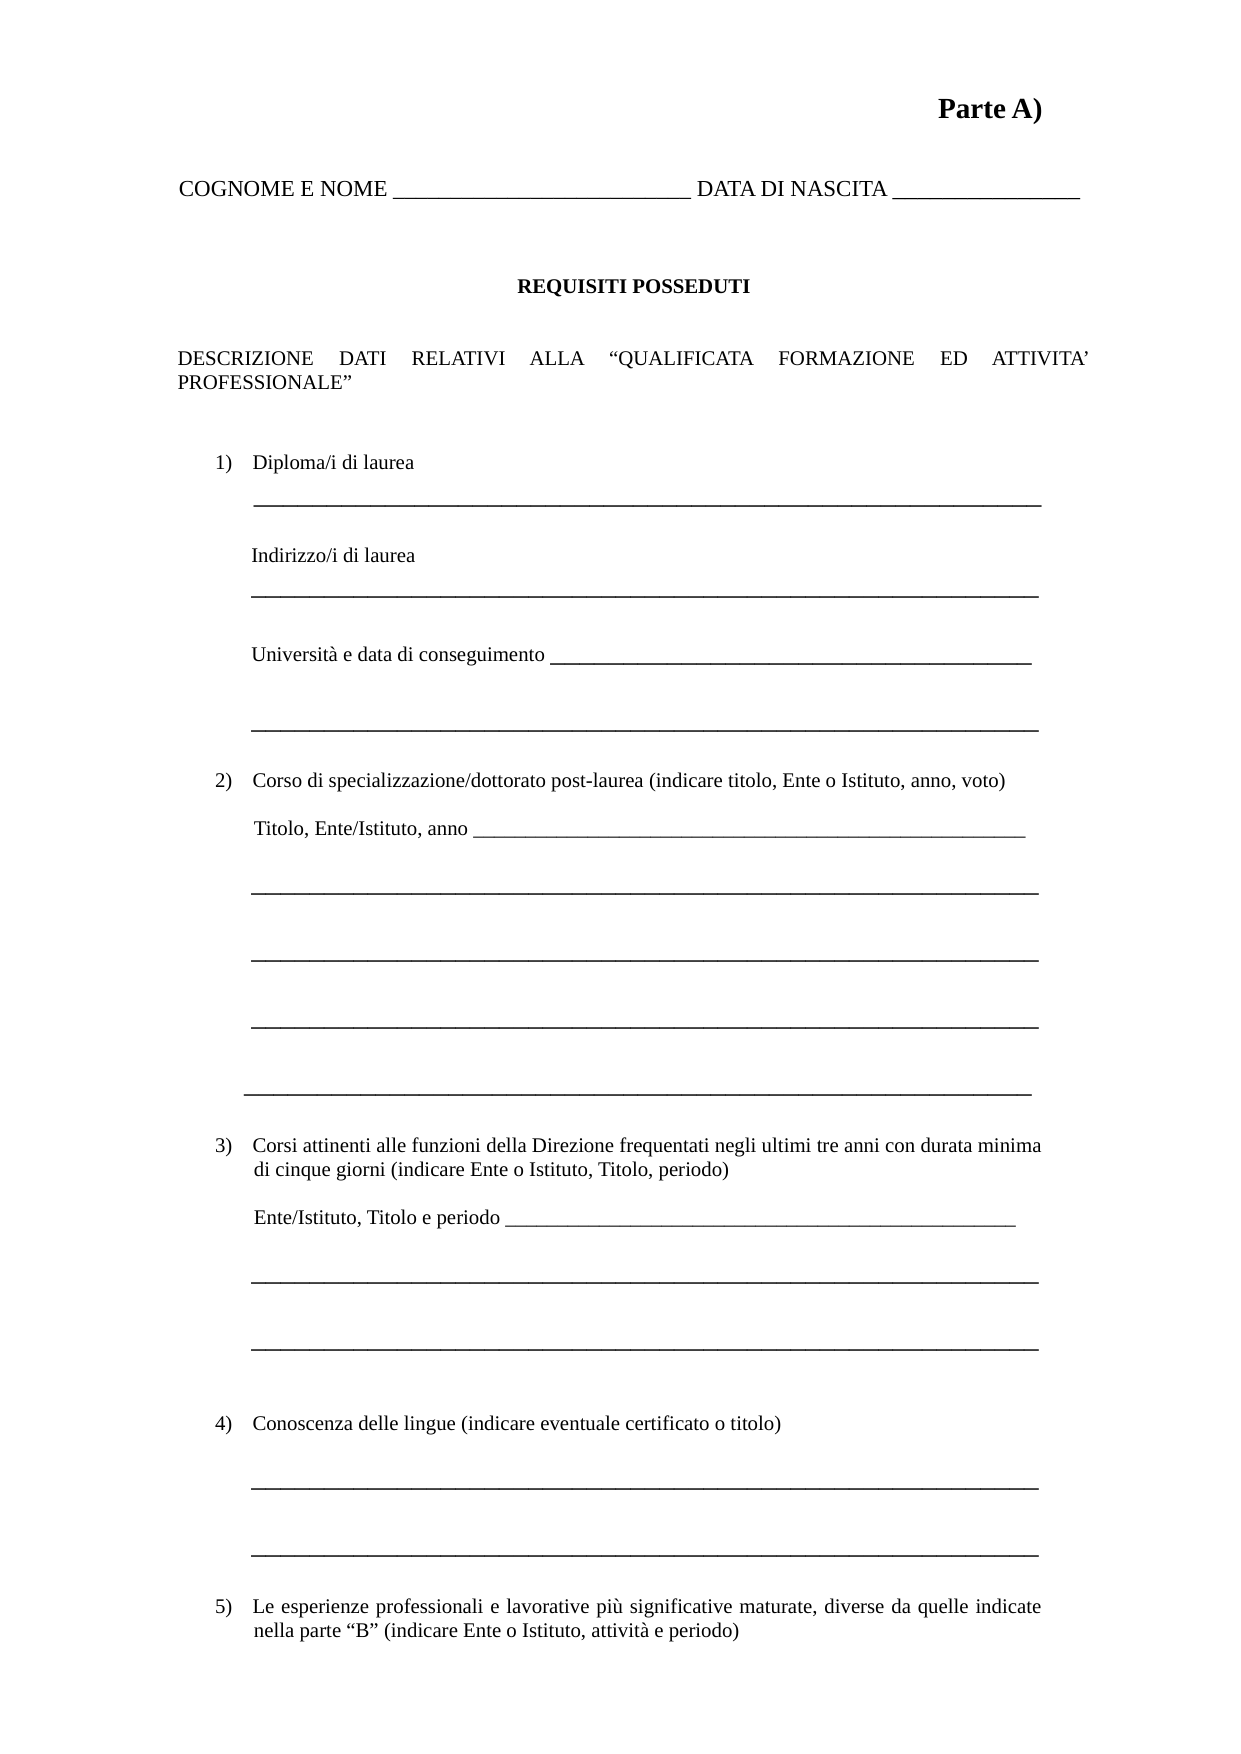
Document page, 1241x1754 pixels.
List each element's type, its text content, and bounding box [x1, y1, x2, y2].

list Le esperienze professionali e lavorative più significative maturate, diverse da quelle indicate nella parte “B” (indicare Ente o Istituto, attività e periodo) [215, 1593, 1042, 1642]
list Corso di specializzazione/dottorato post-laurea (indicare titolo, Ente o Istituto, anno, voto) [215, 768, 1042, 792]
list ______________________________________________________ [215, 864, 1042, 898]
list Diploma/i di laurea ______________________________________________________ [215, 442, 1042, 509]
list ______________________________________________________ [215, 1320, 1042, 1354]
text DESCRIZIONE DATI RELATIVI ALLA “QUALIFICATA FORMAZIONE ED ATTIVITA’ PROFESSIONALE” [177, 346, 1090, 394]
list Conoscenza delle lingue (indicare eventuale certificato o titolo) [215, 1411, 1042, 1435]
text COGNOME E NOME __________________________ DATA DI NASCITA _______________ [177, 173, 1090, 202]
list ______________________________________________________ [215, 1526, 1042, 1560]
list ______________________________________________________ [215, 1459, 1042, 1493]
list ______________________________________________________ [215, 1066, 1042, 1099]
text REQUISITI POSSEDUTI [177, 274, 1090, 298]
list Corsi attinenti alle funzioni della Direzione frequentati negli ultimi tre anni con durata minima di cinque giorni (indicare Ente o Istituto, Titolo, periodo) [215, 1133, 1042, 1181]
list ______________________________________________________ [215, 701, 1042, 734]
list ______________________________________________________ [215, 931, 1042, 965]
list ______________________________________________________ [215, 1253, 1042, 1287]
text Parte A) [215, 91, 1042, 125]
list Università e data di conseguimento _________________________________ [215, 634, 1042, 667]
list Ente/Istituto, Titolo e periodo _________________________________________________ [254, 1205, 1042, 1229]
list ______________________________________________________ [215, 998, 1042, 1032]
list Indirizzo/i di laurea ______________________________________________________ [215, 543, 1042, 600]
list Titolo, Ente/Istituto, anno _____________________________________________________ [254, 816, 1042, 840]
